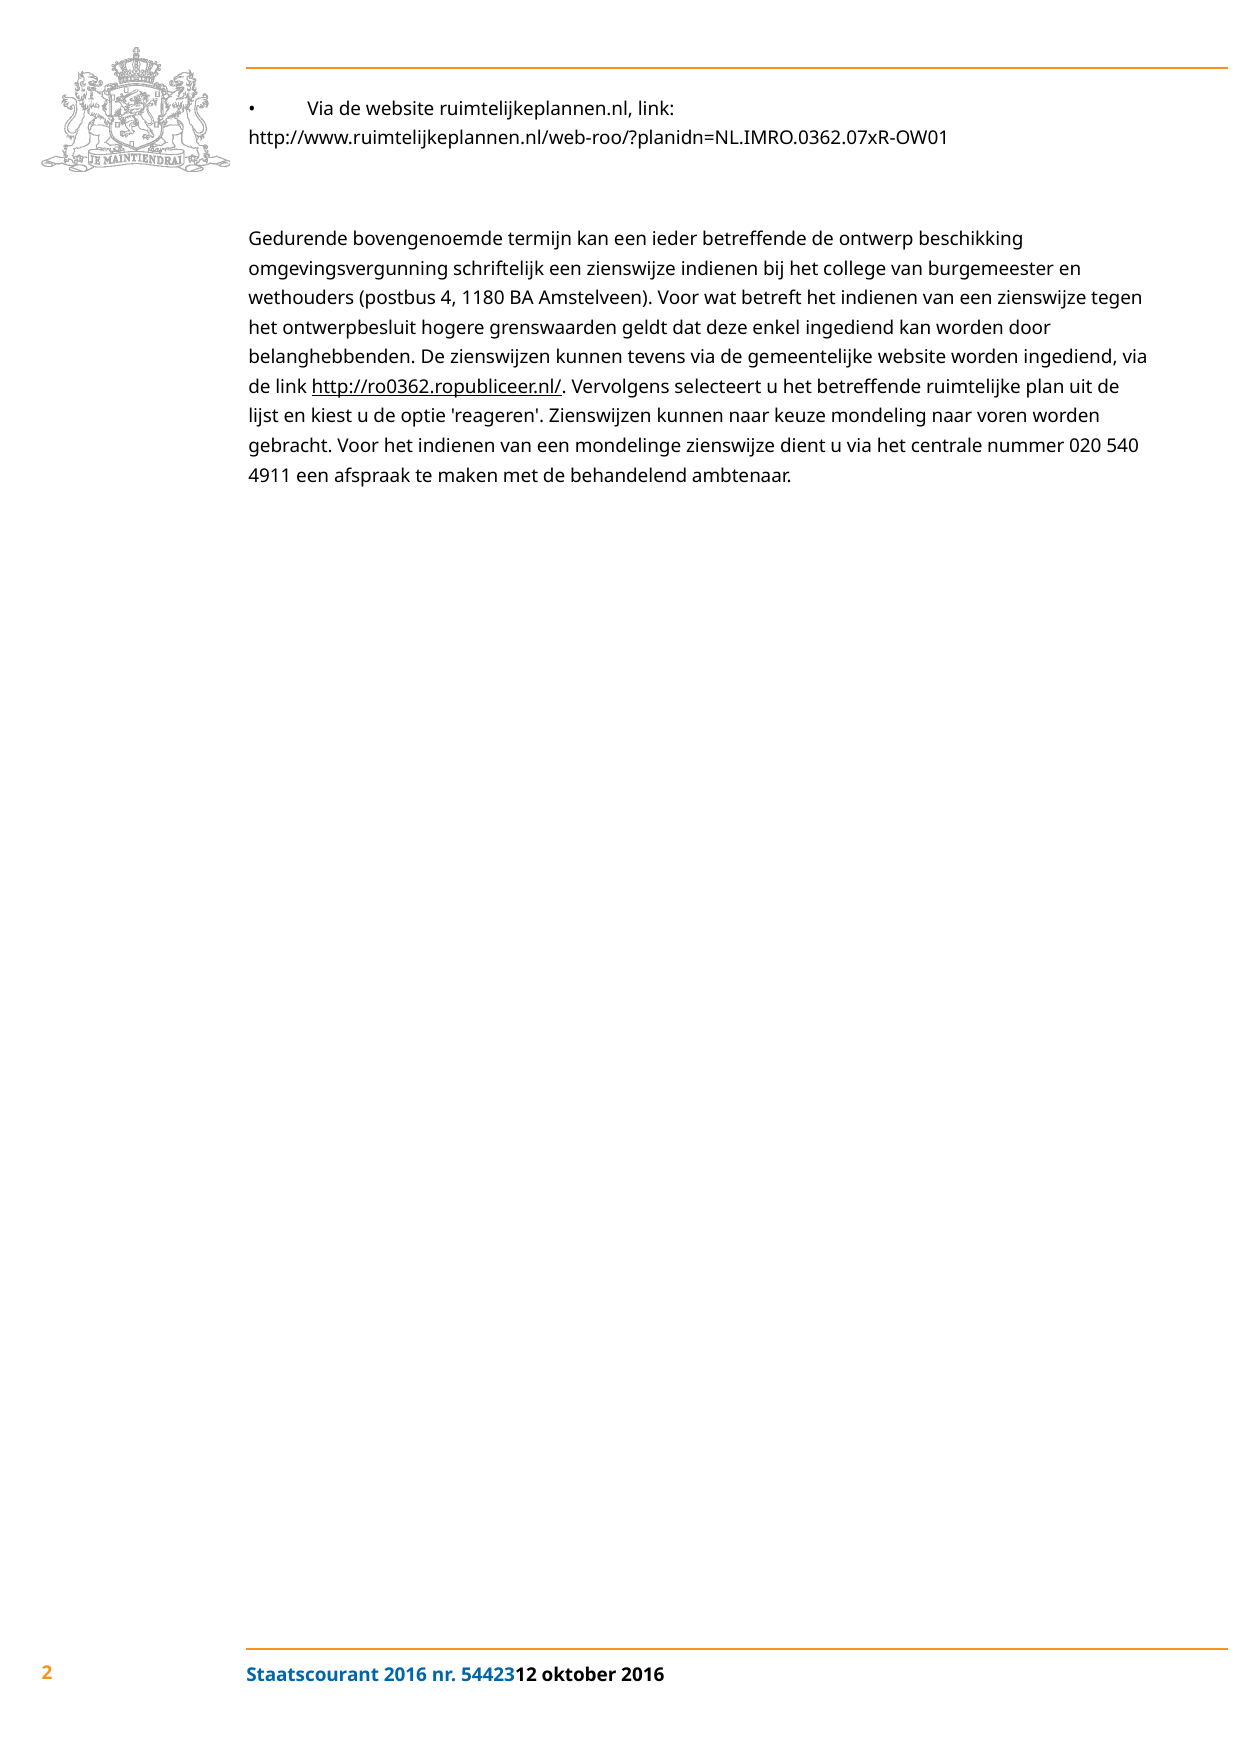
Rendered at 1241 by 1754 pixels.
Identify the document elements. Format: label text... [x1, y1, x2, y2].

text Gedurende bovengenoemde termijn kan een ieder betreffende de ontwerp beschikking omgevingsvergunning schriftelijk een zienswijze indienen bij het college van burgemeester en wethouders (postbus 4, 1180 BA Amstelveen). Voor wat betreft het indienen van een zienswijze tegen het ontwerpbesluit hogere grenswaarden geldt dat deze enkel ingediend kan worden door belanghebbenden. De zienswijzen kunnen tevens via de gemeentelijke website worden ingediend, via de link http://ro0362.ropubliceer.nl/. Vervolgens selecteert u het betreffende ruimtelijke plan uit de lijst en kiest u de optie 'reageren'. Zienswijzen kunnen naar keuze mondeling naar voren worden gebracht. Voor het indienen van een mondelinge zienswijze dient u via het centrale nummer 020 540 4911 een afspraak te maken met de behandelend ambtenaar. [248, 225, 1152, 488]
list Via de website ruimtelijkeplannen.nl, link: [248, 95, 1152, 121]
picture [41, 47, 231, 172]
text http://www.ruimtelijkeplannen.nl/web-roo/?planidn=NL.IMRO.0362.07xR-OW01 [248, 124, 1152, 150]
